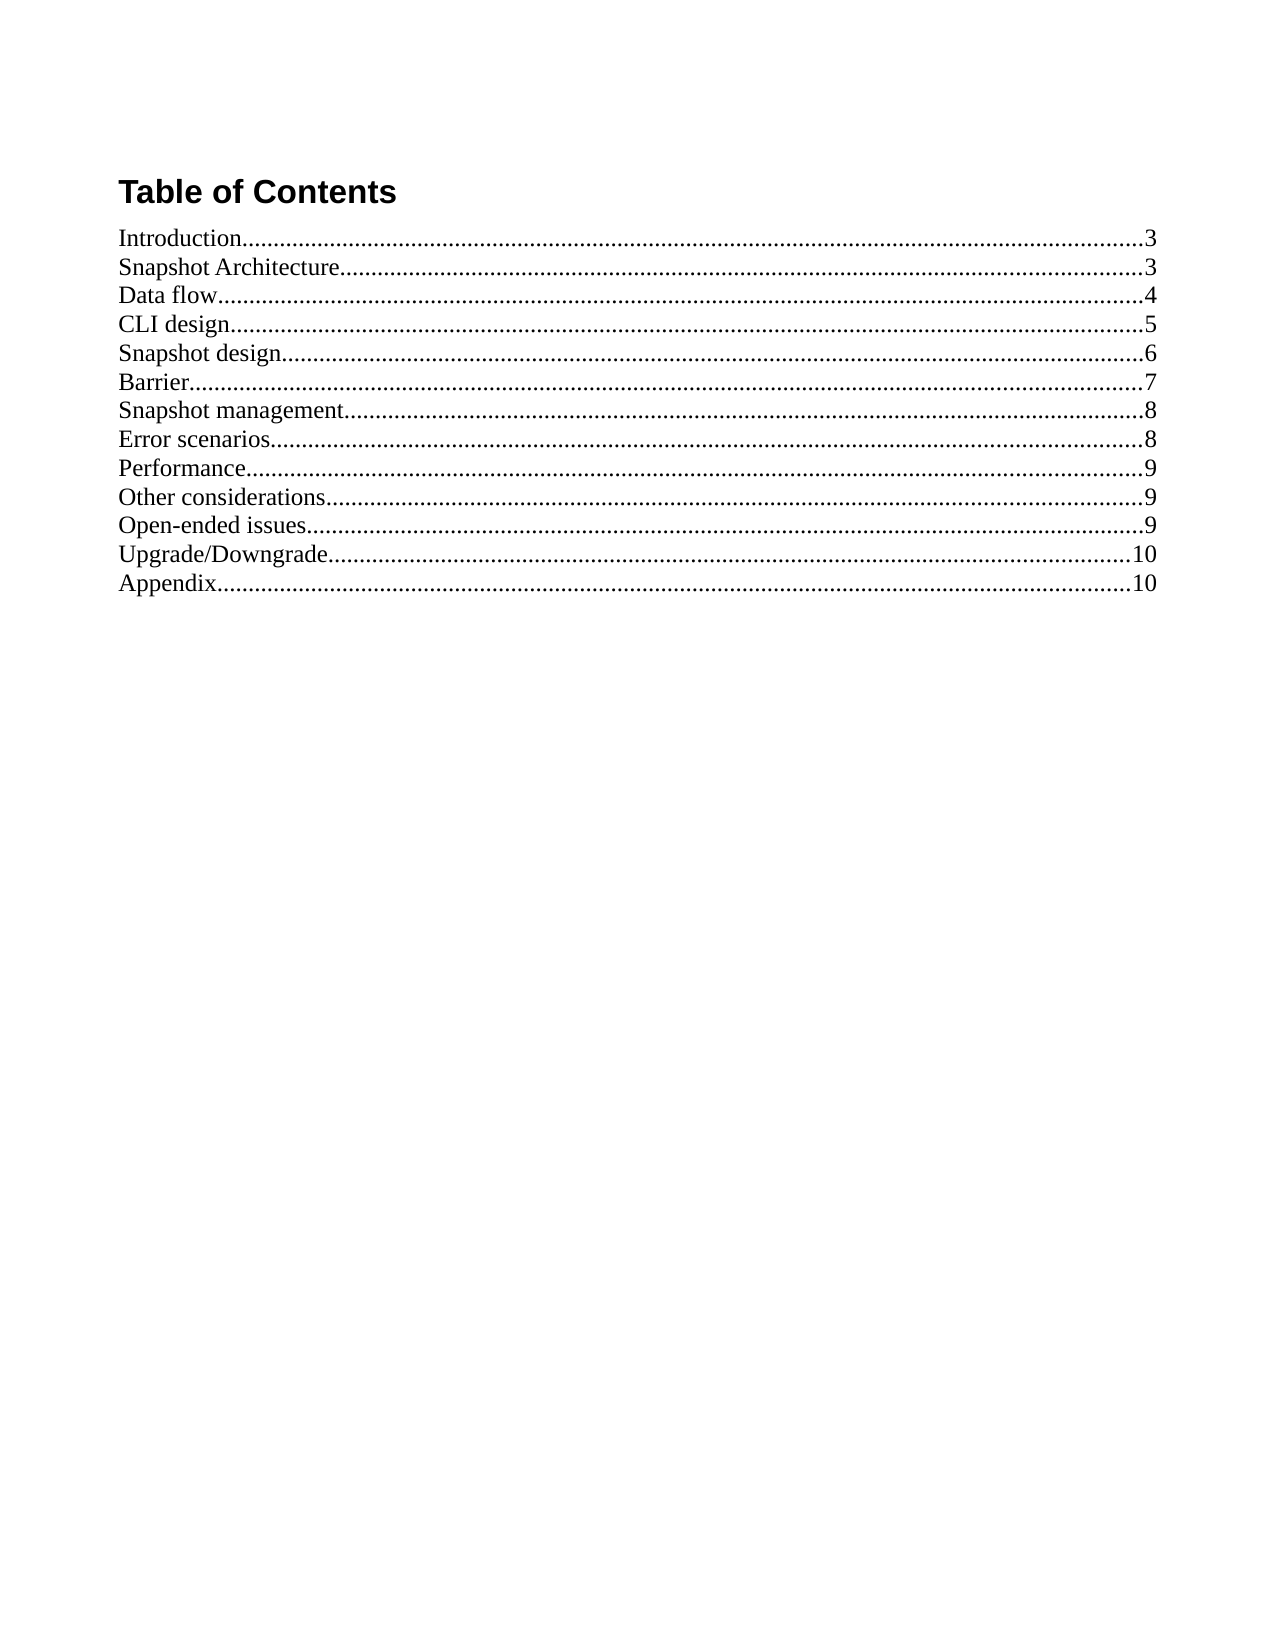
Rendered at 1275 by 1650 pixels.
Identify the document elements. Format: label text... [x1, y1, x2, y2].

text Snapshot design 6 [118, 338, 1157, 367]
subtitle Table of Contents [118, 172, 1157, 210]
text Snapshot Architecture 3 [118, 252, 1157, 280]
text CLI design 5 [118, 309, 1157, 338]
text Upgrade/Downgrade 10 [118, 539, 1157, 568]
text Data flow 4 [118, 280, 1157, 309]
text Appendix 10 [118, 568, 1157, 597]
text Introduction 3 [118, 223, 1157, 252]
text Snapshot management 8 [118, 395, 1157, 424]
text Performance 9 [118, 453, 1157, 482]
text Other considerations 9 [118, 482, 1157, 510]
text Open-ended issues 9 [118, 510, 1157, 539]
text Error scenarios 8 [118, 424, 1157, 453]
text Barrier 7 [118, 367, 1157, 395]
